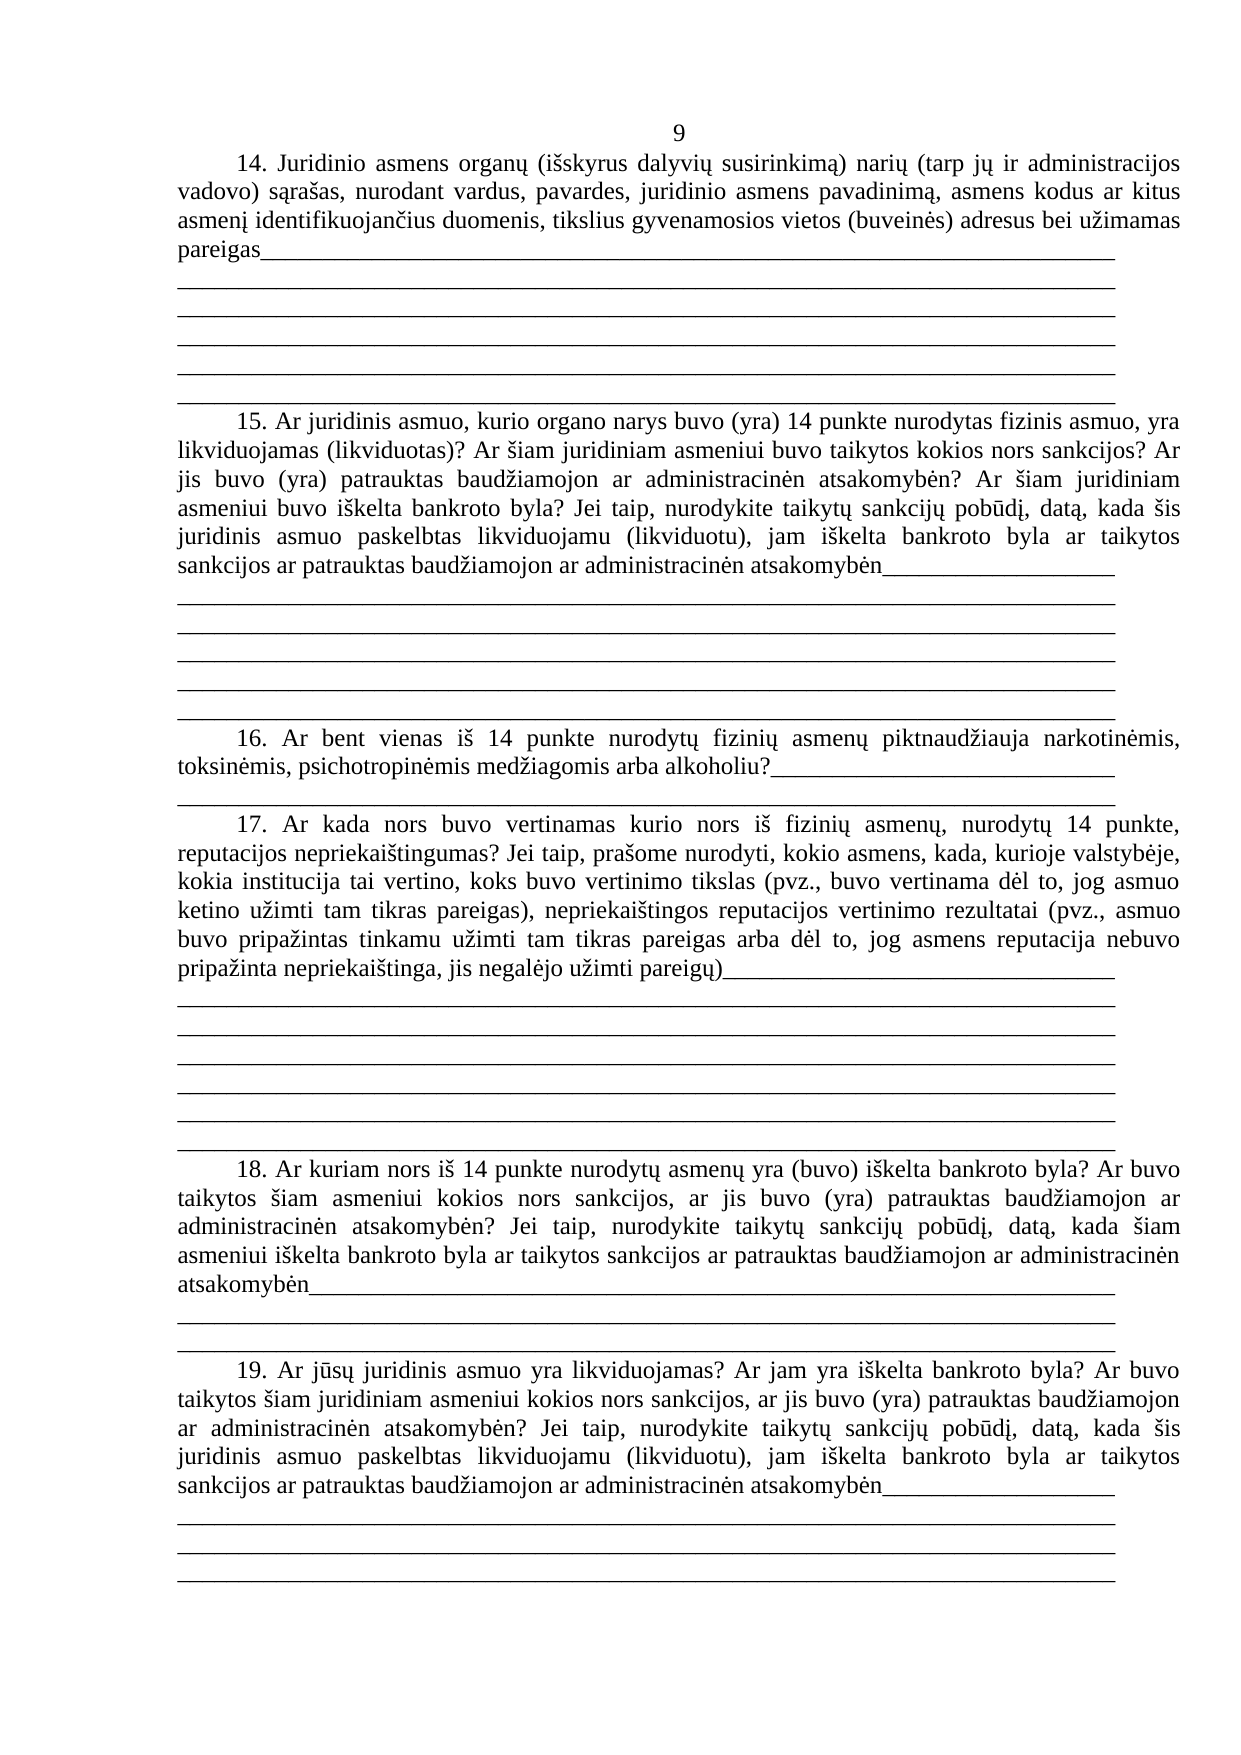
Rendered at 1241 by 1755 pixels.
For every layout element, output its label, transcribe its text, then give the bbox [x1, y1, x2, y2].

text 15. Ar juridinis asmuo, kurio organo narys buvo (yra) 14 punkte nurodytas fizinis asmuo, yra likviduojamas (likviduotas)? Ar šiam juridiniam asmeniui buvo taikytos kokios nors sankcijos? Ar jis buvo (yra) patrauktas baudžiamojon ar administracinėn atsakomybėn? Ar šiam juridiniam asmeniui buvo iškelta bankroto byla? Jei taip, nurodykite taikytų sankcijų pobūdį, datą, kada šis juridinis asmuo paskelbtas likviduojamu (likviduotu), jam iškelta bankroto byla ar taikytos sankcijos ar patrauktas baudžiamojon ar administracinėn atsakomybėn [177, 406, 1181, 579]
text _ [177, 1528, 1181, 1556]
text 17. Ar kada nors buvo vertinamas kurio nors iš fizinių asmenų, nurodytų 14 punkte, reputacijos nepriekaištingumas? Jei taip, prašome nurodyti, kokio asmens, kada, kurioje valstybėje, kokia institucija tai vertino, koks buvo vertinimo tikslas (pvz., buvo vertinama dėl to, jog asmuo ketino užimti tam tikras pareigas), nepriekaištingos reputacijos vertinimo rezultatai (pvz., asmuo buvo pripažintas tinkamu užimti tam tikras pareigas arba dėl to, jog asmens reputacija nebuvo pripažinta nepriekaištinga, jis negalėjo užimti pareigų) [177, 809, 1181, 981]
text _ [177, 1096, 1181, 1125]
text 19. Ar jūsų juridinis asmuo yra likviduojamas? Ar jam yra iškelta bankroto byla? Ar buvo taikytos šiam juridiniam asmeniui kokios nors sankcijos, ar jis buvo (yra) patrauktas baudžiamojon ar administracinėn atsakomybėn? Jei taip, nurodykite taikytų sankcijų pobūdį, datą, kada šis juridinis asmuo paskelbtas likviduojamu (likviduotu), jam iškelta bankroto byla ar taikytos sankcijos ar patrauktas baudžiamojon ar administracinėn atsakomybėn [177, 1355, 1181, 1499]
text 16. Ar bent vienas iš 14 punkte nurodytų fizinių asmenų piktnaudžiauja narkotinėmis, toksinėmis, psichotropinėmis medžiagomis arba alkoholiu? [177, 723, 1181, 780]
text _ [177, 1298, 1181, 1326]
text _ [177, 665, 1181, 694]
text _ [177, 291, 1181, 320]
text _ [177, 981, 1181, 1010]
text _ [177, 636, 1181, 665]
text _ [177, 1068, 1181, 1096]
text _ [177, 1039, 1181, 1068]
text _ [177, 1125, 1181, 1154]
text _ [177, 1556, 1181, 1585]
text _ [177, 694, 1181, 723]
text _ [177, 320, 1181, 349]
text _ [177, 263, 1181, 291]
text _ [177, 608, 1181, 636]
text 18. Ar kuriam nors iš 14 punkte nurodytų asmenų yra (buvo) iškelta bankroto byla? Ar buvo taikytos šiam asmeniui kokios nors sankcijos, ar jis buvo (yra) patrauktas baudžiamojon ar administracinėn atsakomybėn? Jei taip, nurodykite taikytų sankcijų pobūdį, datą, kada šiam asmeniui iškelta bankroto byla ar taikytos sankcijos ar patrauktas baudžiamojon ar administracinėn atsakomybėn [177, 1154, 1181, 1298]
text _ [177, 1010, 1181, 1039]
text _ [177, 579, 1181, 608]
text 14. Juridinio asmens organų (išskyrus dalyvių susirinkimą) narių (tarp jų ir administracijos vadovo) sąrašas, nurodant vardus, pavardes, juridinio asmens pavadinimą, asmens kodus ar kitus asmenį identifikuojančius duomenis, tikslius gyvenamosios vietos (buveinės) adresus bei užimamas pareigas [177, 148, 1181, 263]
text _ [177, 1326, 1181, 1355]
text _ [177, 349, 1181, 378]
text _ [177, 780, 1181, 809]
text _ [177, 1499, 1181, 1528]
text _ [177, 378, 1181, 406]
